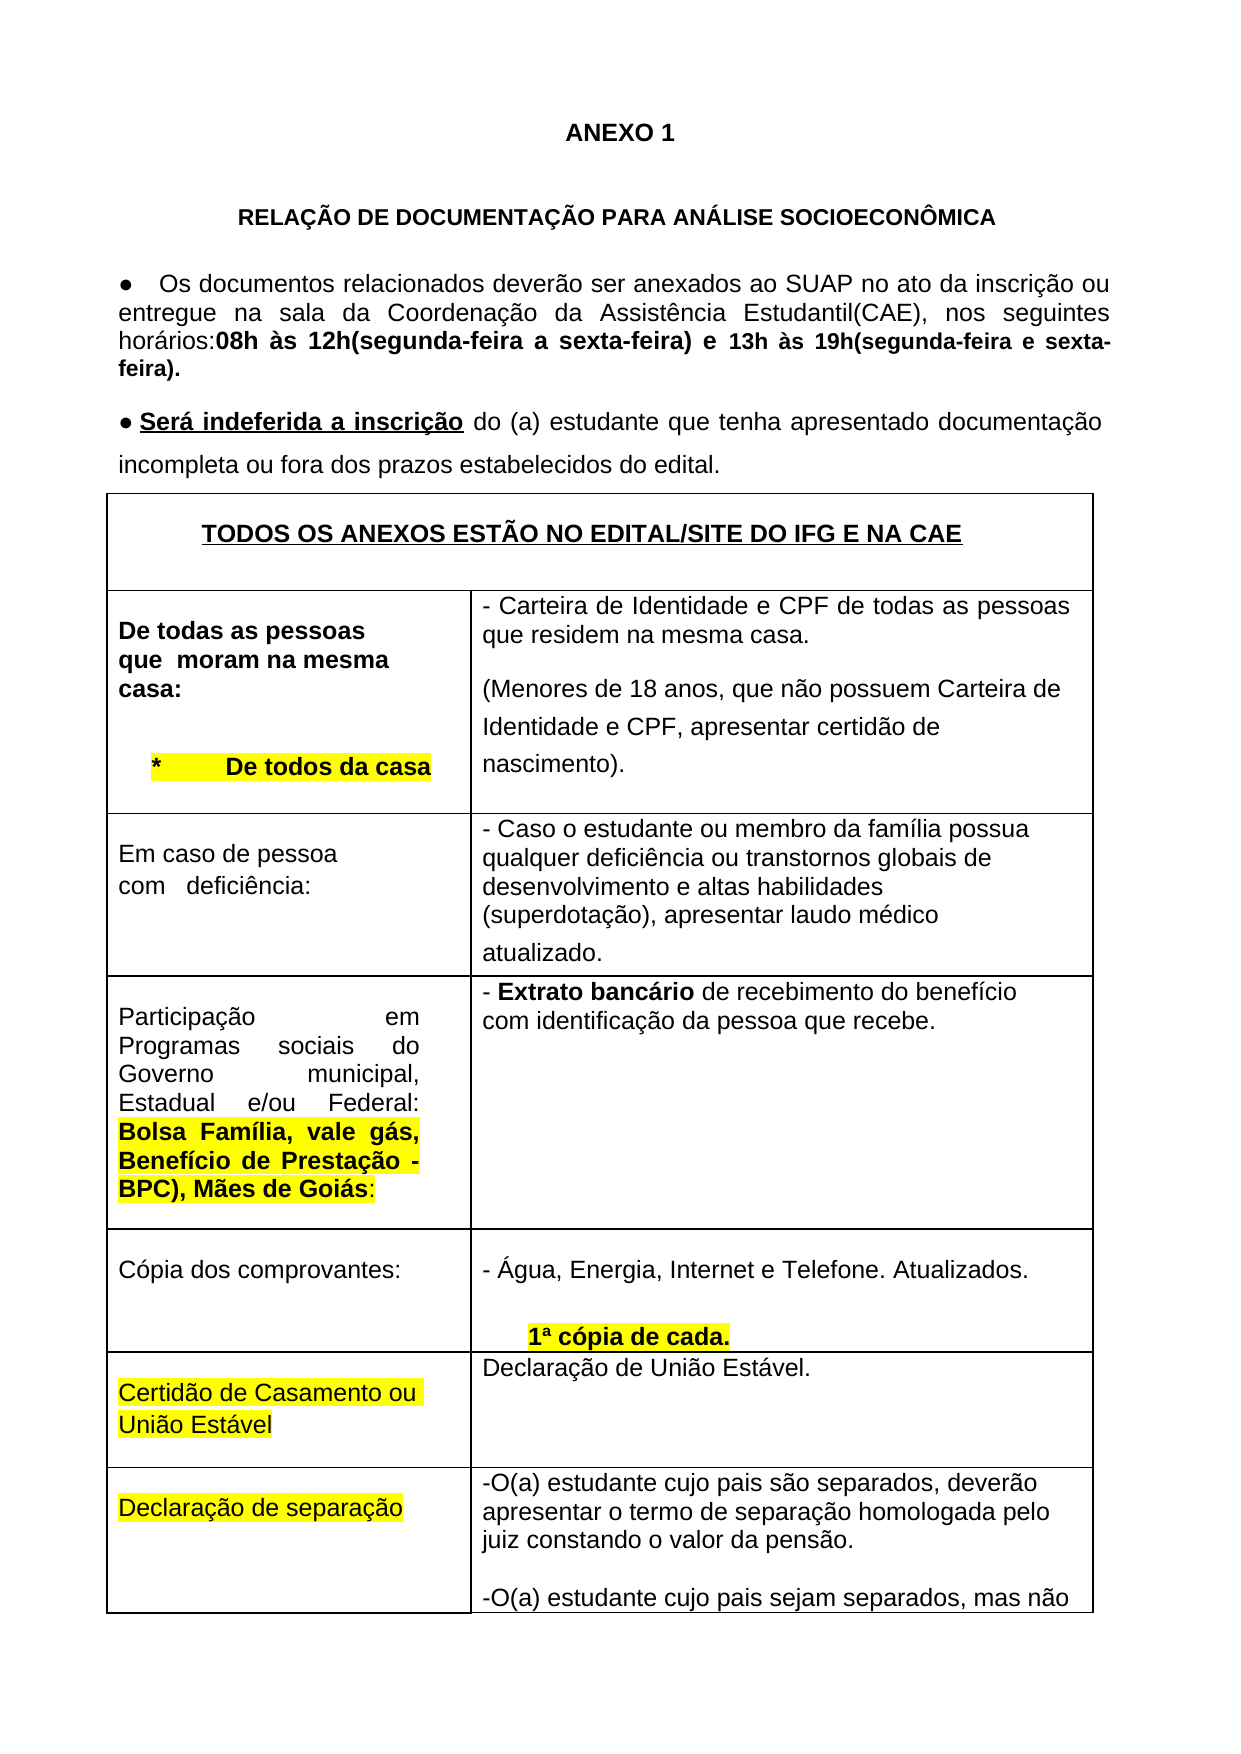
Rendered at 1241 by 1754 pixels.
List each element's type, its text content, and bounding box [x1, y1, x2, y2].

table_cell Em caso de pessoa com deficiência: [108, 814, 470, 975]
text ● Será indeferida a inscrição do (a) estudante que tenha apresentado documentação incompleta ou fora dos prazos estabelecidos do edital. [118, 406, 1103, 478]
table_cell De todas as pessoas que moram na mesma casa: * De todos da casa [108, 591, 470, 812]
table_header TODOS OS ANEXOS ESTÃO NO EDITAL/SITE DO IFG E NA CAE [108, 494, 1092, 589]
text RELAÇÃO DE DOCUMENTAÇÃO PARA ANÁLISE SOCIOECONÔMICA [118, 204, 1122, 231]
text ● Os documentos relacionados deverão ser anexados ao SUAP no ato da inscrição ou entregue na sala da Coordenação da Assistência Estudantil(CAE), nos seguintes horários:08h às 12h(segunda-feira a sexta-feira) e 13h às 19h(segunda-feira e sexta-feira). [118, 269, 1112, 381]
table_cell Certidão de Casamento ou União Estável [108, 1353, 470, 1466]
table_cell Declaração de União Estável. [472, 1353, 1092, 1466]
table_cell - Caso o estudante ou membro da família possua qualquer deficiência ou transtornos globais de desenvolvimento e altas habilidades (superdotação), apresentar laudo médico atualizado. [472, 814, 1092, 975]
text ANEXO 1 [118, 118, 1122, 147]
table_cell -O(a) estudante cujo pais são separados, deverão apresentar o termo de separação homologada pelo juiz constando o valor da pensão. -O(a) estudante cujo pais sejam separados, mas não [472, 1468, 1092, 1612]
table_cell - Extrato bancário de recebimento do benefício com identificação da pessoa que recebe. [472, 977, 1092, 1228]
table_cell Participação em Programas sociais do Governo municipal, Estadual e/ou Federal: Bolsa Família, vale gás, Benefício de Prestação -BPC), Mães de Goiás: [108, 977, 470, 1228]
table_cell Cópia dos comprovantes: [108, 1230, 470, 1351]
table_cell Declaração de separação [108, 1468, 470, 1612]
table_cell - Carteira de Identidade e CPF de todas as pessoas que residem na mesma casa. (Menores de 18 anos, que não possuem Carteira de Identidade e CPF, apresentar certidão de nascimento). [472, 591, 1092, 812]
table_cell - Água, Energia, Internet e Telefone. Atualizados. 1ª cópia de cada. [472, 1230, 1092, 1351]
